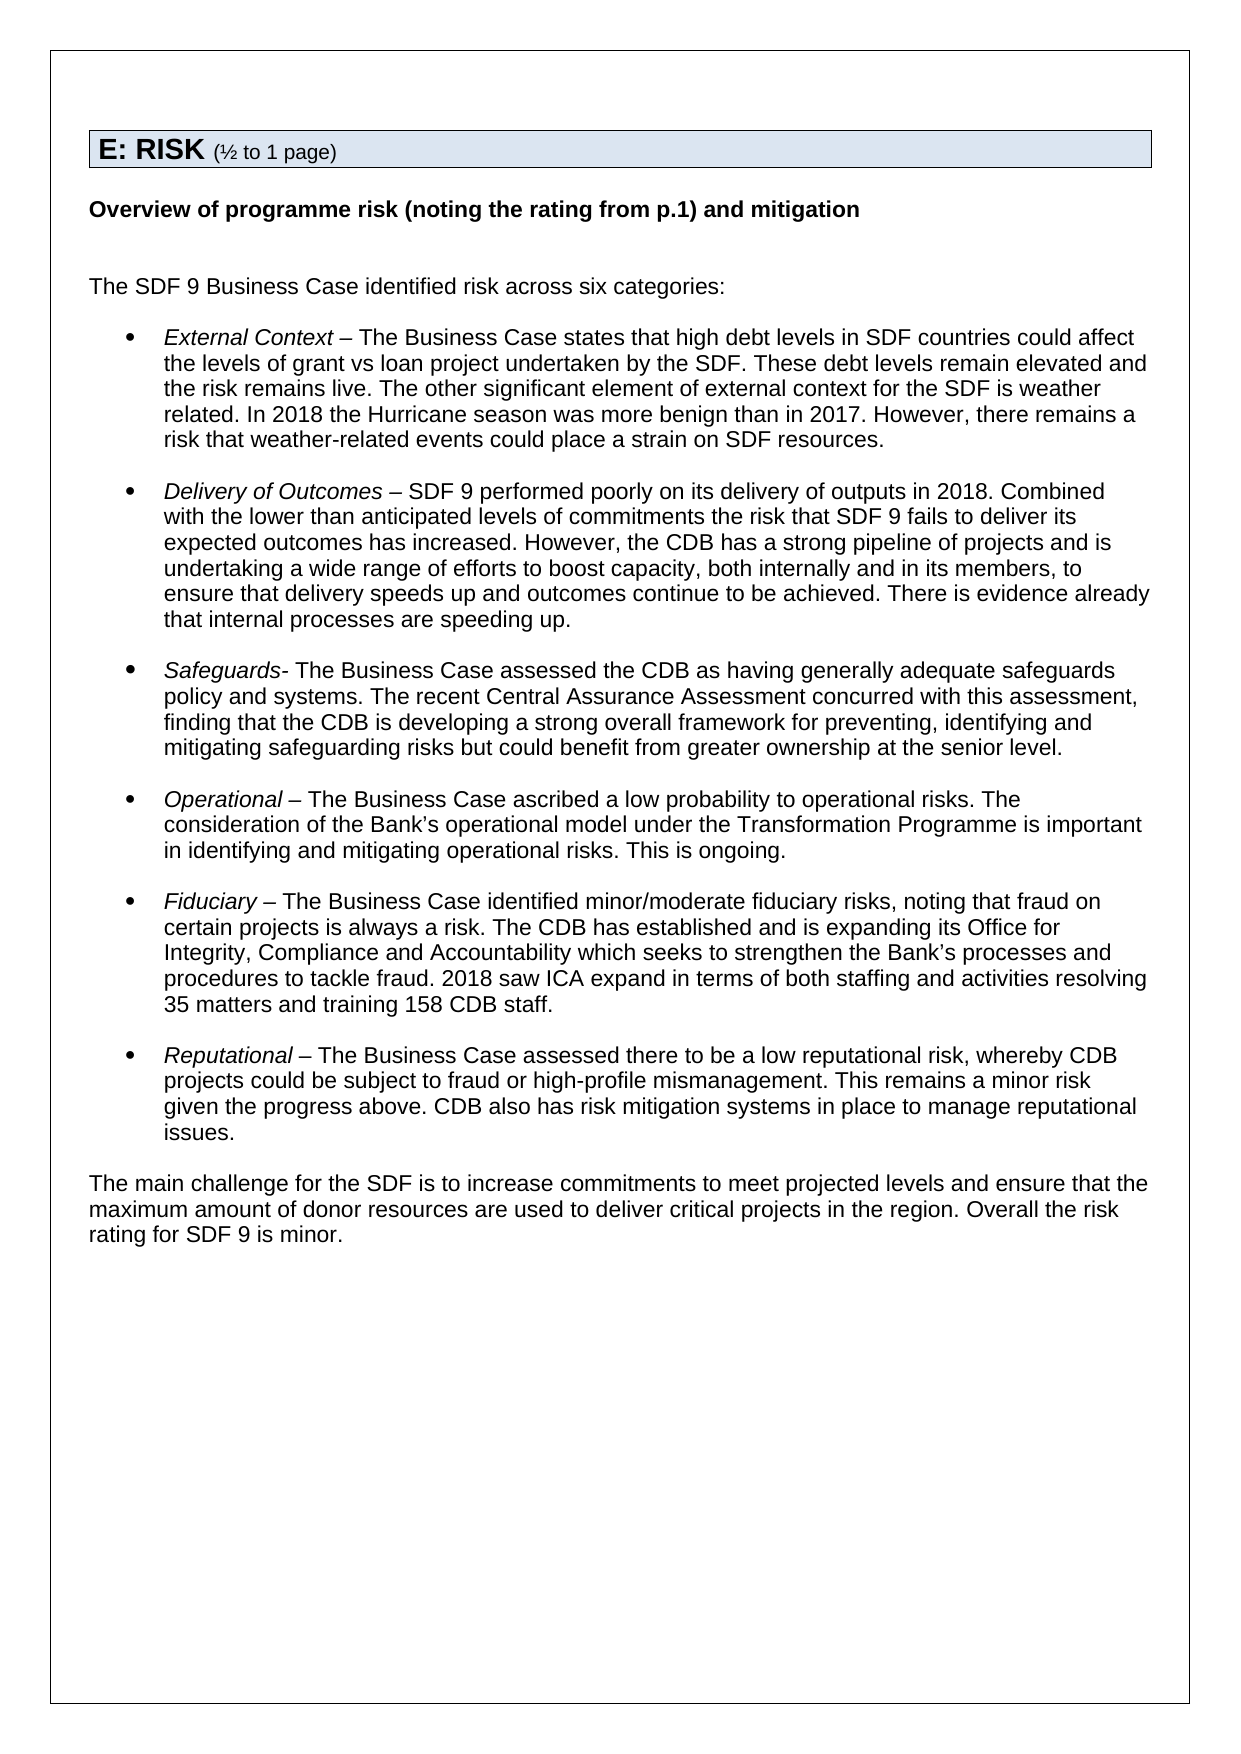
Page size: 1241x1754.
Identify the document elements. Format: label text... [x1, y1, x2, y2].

text E: RISK (½ to 1 page) [90, 131, 1151, 167]
text The SDF 9 Business Case identified risk across six categories: [89, 273, 1152, 299]
list Safeguards- The Business Case assessed the CDB as having generally adequate safeguards policy and systems. The recent Central Assurance Assessment concurred with this assessment, finding that the CDB is developing a strong overall framework for preventing, identifying and mitigating safeguarding risks but could benefit from greater ownership at the senior level. [126, 658, 1152, 761]
list Reputational – The Business Case assessed there to be a low reputational risk, whereby CDB projects could be subject to fraud or high-profile mismanagement. This remains a minor risk given the progress above. CDB also has risk mitigation systems in place to manage reputational issues. [126, 1043, 1152, 1145]
text Overview of programme risk (noting the rating from p.1) and mitigation [89, 196, 1152, 222]
list Delivery of Outcomes – SDF 9 performed poorly on its delivery of outputs in 2018. Combined with the lower than anticipated levels of commitments the risk that SDF 9 fails to deliver its expected outcomes has increased. However, the CDB has a strong pipeline of projects and is undertaking a wide range of efforts to boost capacity, both internally and in its members, to ensure that delivery speeds up and outcomes continue to be achieved. There is evidence already that internal processes are speeding up. [126, 478, 1152, 632]
list Fiduciary – The Business Case identified minor/moderate fiduciary risks, noting that fraud on certain projects is always a risk. The CDB has established and is expanding its Office for Integrity, Compliance and Accountability which seeks to strengthen the Bank’s processes and procedures to tackle fraud. 2018 saw ICA expand in terms of both staffing and activities resolving 35 matters and training 158 CDB staff. [126, 889, 1152, 1017]
list External Context – The Business Case states that high debt levels in SDF countries could affect the levels of grant vs loan project undertaken by the SDF. These debt levels remain elevated and the risk remains live. The other significant element of external context for the SDF is weather related. In 2018 the Hurricane season was more benign than in 2017. However, there remains a risk that weather-related events could place a strain on SDF resources. [126, 324, 1152, 453]
text The main challenge for the SDF is to increase commitments to meet projected levels and ensure that the maximum amount of donor resources are used to deliver critical projects in the region. Overall the risk rating for SDF 9 is minor. [89, 1171, 1152, 1248]
list Operational – The Business Case ascribed a low probability to operational risks. The consideration of the Bank’s operational model under the Transformation Programme is important in identifying and mitigating operational risks. This is ongoing. [126, 786, 1152, 863]
